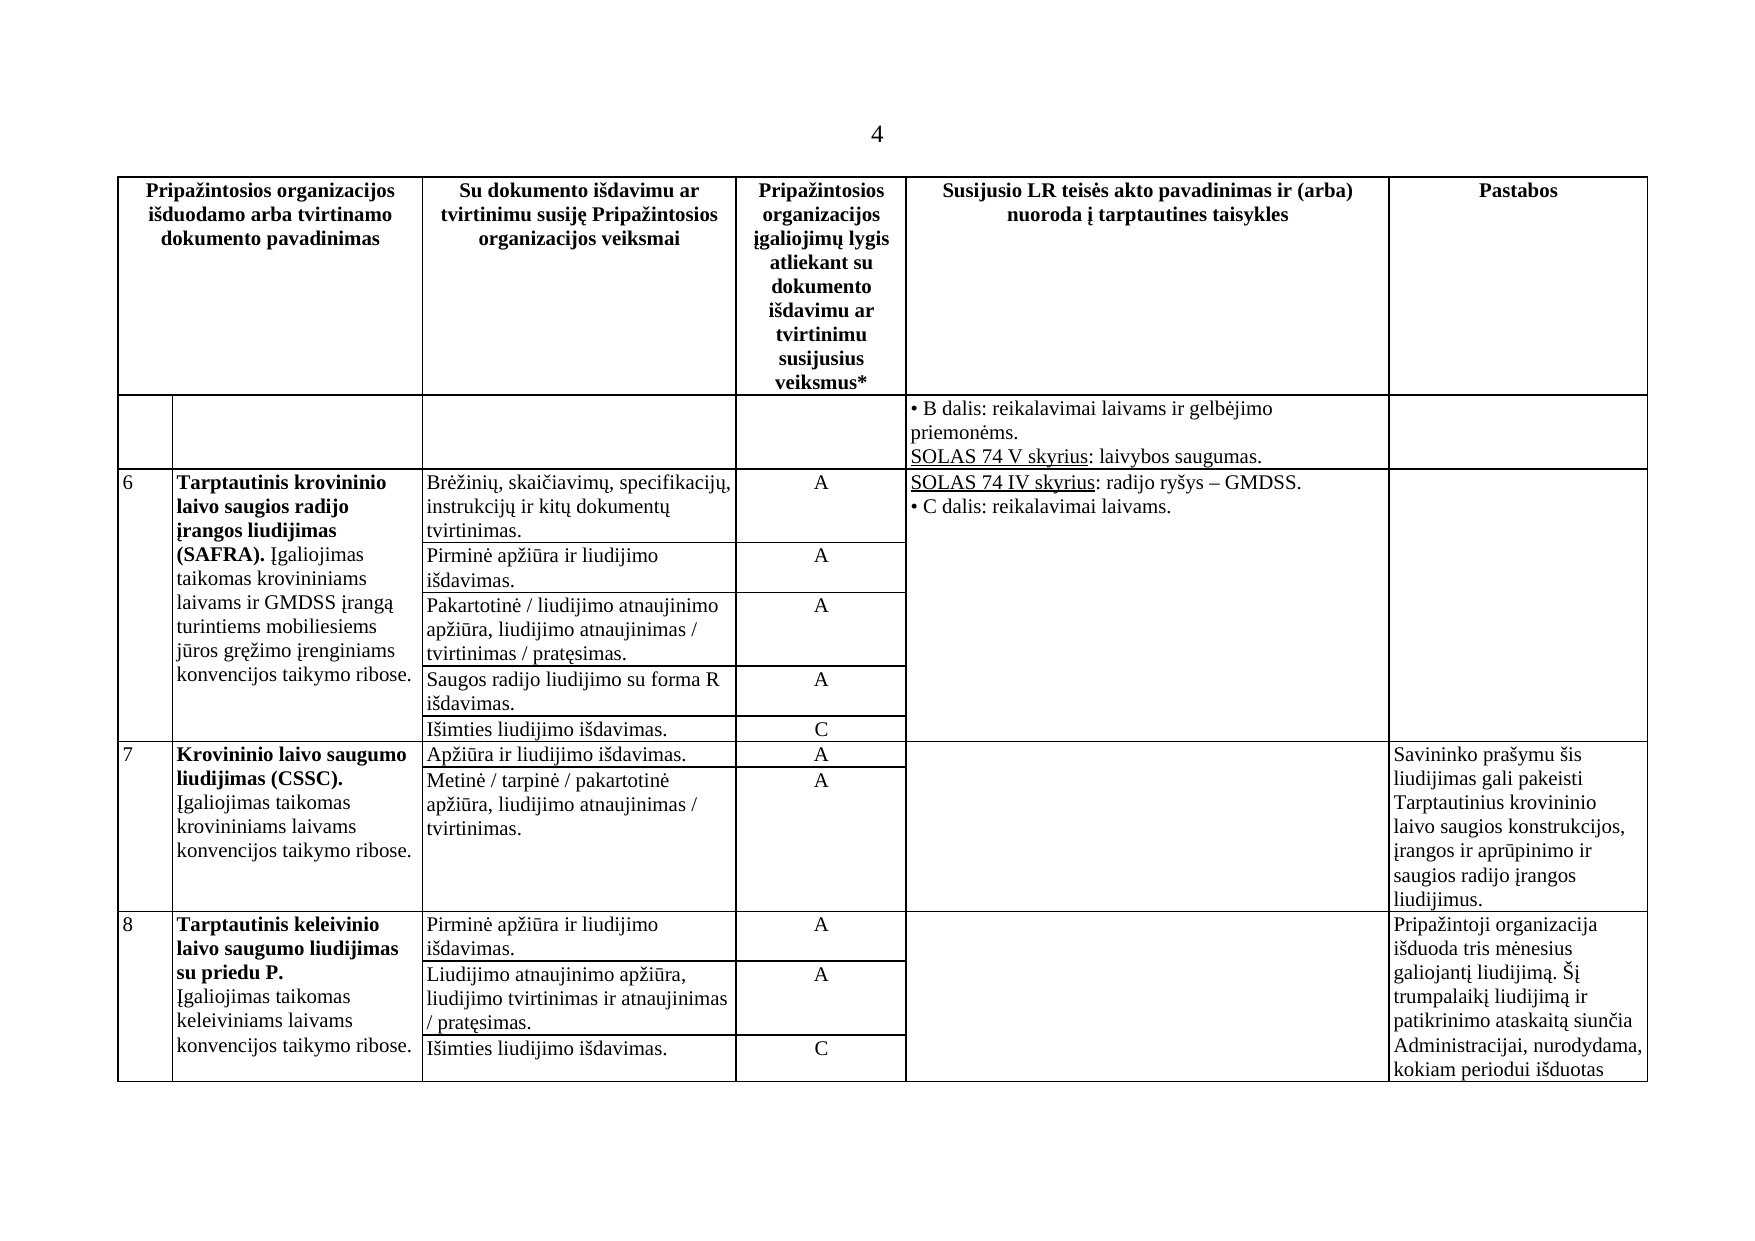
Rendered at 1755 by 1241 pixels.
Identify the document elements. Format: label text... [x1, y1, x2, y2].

table_cell Liudijimo atnaujinimo apžiūra, liudijimo tvirtinimas ir atnaujinimas / pratęsimas. [423, 962, 735, 1034]
table_cell C [737, 717, 905, 741]
table_cell 6 [119, 470, 172, 741]
table_cell Išimties liudijimo išdavimas. [423, 1036, 735, 1081]
table_cell 7 [119, 742, 172, 911]
table_cell [119, 396, 172, 468]
table_cell Brėžinių, skaičiavimų, specifikacijų, instrukcijų ir kitų dokumentų tvirtinimas. [423, 470, 735, 542]
table_cell A [737, 593, 905, 665]
table_cell • B dalis: reikalavimai laivams ir gelbėjimo priemonėms. SOLAS 74 V skyrius: laivybos saugumas. [907, 396, 1388, 468]
table_cell Išimties liudijimo išdavimas. [423, 717, 735, 741]
table_cell Pirminė apžiūra ir liudijimo išdavimas. [423, 912, 735, 960]
table_cell Savininko prašymu šis liudijimas gali pakeisti Tarptautinius krovininio laivo saugios konstrukcijos, įrangos ir aprūpinimo ir saugios radijo įrangos liudijimus. [1390, 742, 1647, 911]
table_cell A [737, 470, 905, 542]
table_cell 8 [119, 912, 172, 1081]
table_cell Tarptautinis keleivinio laivo saugumo liudijimas su priedu P. Įgaliojimas taikomas keleiviniams laivams konvencijos taikymo ribose. [173, 912, 422, 1081]
table_cell C [737, 1036, 905, 1081]
table_cell A [737, 742, 905, 766]
table_cell Pirminė apžiūra ir liudijimo išdavimas. [423, 543, 735, 592]
table_cell [907, 742, 1388, 911]
table_cell SOLAS 74 IV skyrius: radijo ryšys – GMDSS. • C dalis: reikalavimai laivams. [907, 470, 1388, 741]
table_cell [737, 396, 905, 468]
table_cell [173, 396, 422, 468]
table_cell A [737, 768, 905, 911]
table_cell Apžiūra ir liudijimo išdavimas. [423, 742, 735, 766]
table_cell Krovininio laivo saugumo liudijimas (CSSC). Įgaliojimas taikomas krovininiams laivams konvencijos taikymo ribose. [173, 742, 422, 911]
table_cell [1390, 396, 1647, 468]
table_cell [907, 912, 1388, 1081]
table_cell [423, 396, 735, 468]
table_header Pripažintosios organizacijos išduodamo arba tvirtinamo dokumento pavadinimas [119, 178, 422, 394]
table_cell [1390, 470, 1647, 741]
table_cell A [737, 962, 905, 1034]
table_cell Saugos radijo liudijimo su forma R išdavimas. [423, 667, 735, 715]
table_cell A [737, 543, 905, 592]
table_cell Pakartotinė / liudijimo atnaujinimo apžiūra, liudijimo atnaujinimas / tvirtinimas / pratęsimas. [423, 593, 735, 665]
table_header Susijusio LR teisės akto pavadinimas ir (arba) nuoroda į tarptautines taisykles [907, 178, 1388, 394]
table_cell A [737, 912, 905, 960]
table_cell Pripažintoji organizacija išduoda tris mėnesius galiojantį liudijimą. Šį trumpalaikį liudijimą ir patikrinimo ataskaitą siunčia Administracijai, nurodydama, kokiam periodui išduotas [1390, 912, 1647, 1081]
table_header Pripažintosios organizacijos įgaliojimų lygis atliekant su dokumento išdavimu ar tvirtinimu susijusius veiksmus* [737, 178, 905, 394]
table_header Pastabos [1390, 178, 1647, 394]
table_cell Tarptautinis krovininio laivo saugios radijo įrangos liudijimas (SAFRA). Įgaliojimas taikomas krovininiams laivams ir GMDSS įrangą turintiems mobiliesiems jūros gręžimo įrenginiams konvencijos taikymo ribose. [173, 470, 422, 741]
table_header Su dokumento išdavimu ar tvirtinimu susiję Pripažintosios organizacijos veiksmai [423, 178, 735, 394]
table_cell A [737, 667, 905, 715]
table_cell Metinė / tarpinė / pakartotinė apžiūra, liudijimo atnaujinimas / tvirtinimas. [423, 768, 735, 911]
